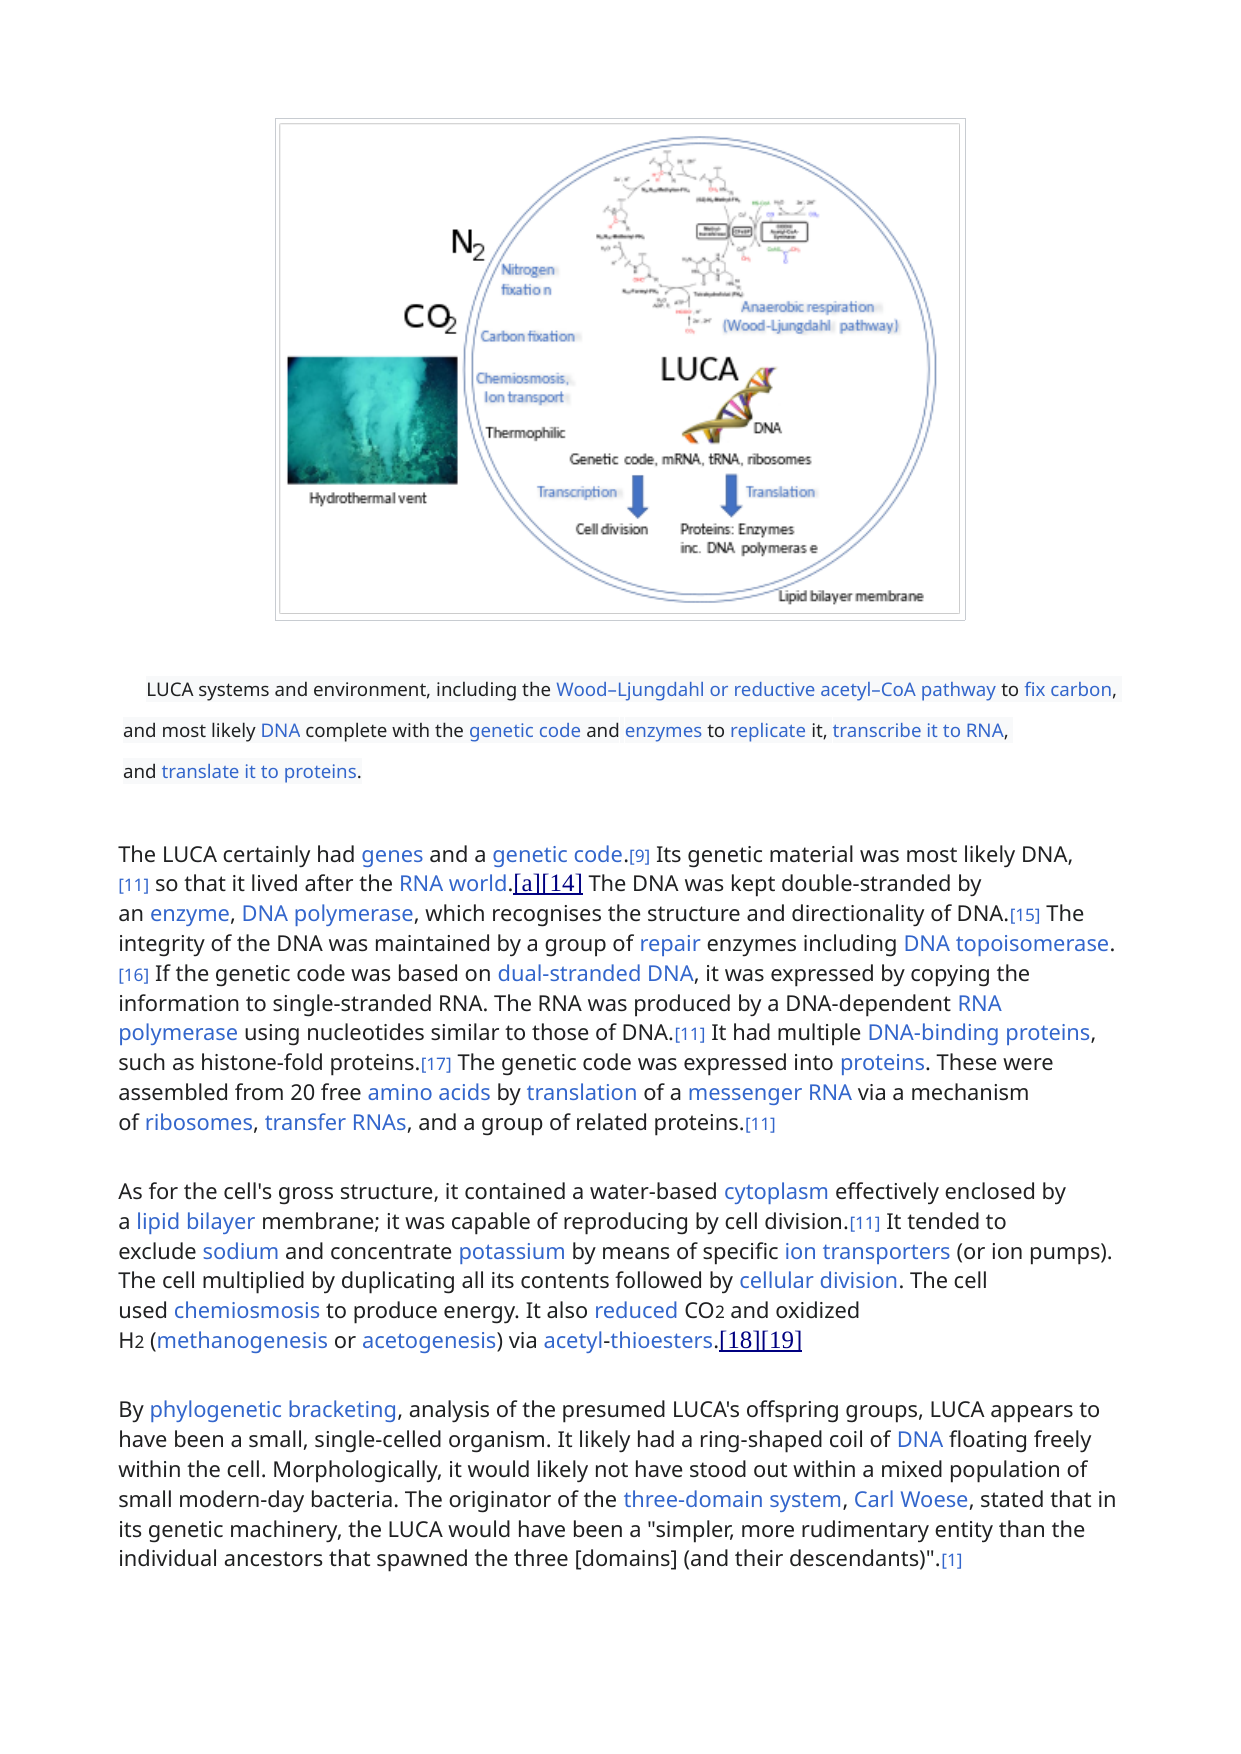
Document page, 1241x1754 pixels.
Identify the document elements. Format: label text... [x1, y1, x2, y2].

text As for the cell's gross structure, it contained a water-based cytoplasm effectively enclosed by a lipid bilayer membrane; it was capable of reproducing by cell division.[11] It tended to exclude sodium and concentrate potassium by means of specific ion transporters (or ion pumps). The cell multiplied by duplicating all its contents followed by cellular division. The cell used chemiosmosis to produce energy. It also reduced CO2 and oxidized H2 (methanogenesis or acetogenesis) via acetyl-thioesters.[18][19] [118, 1176, 1122, 1355]
text LUCA systems and environment, including the Wood–Ljungdahl or reductive acetyl–CoA pathway to fix carbon, and most likely DNA complete with the genetic code and enzymes to replicate it, transcribe it to RNA, and translate it to proteins. [123, 676, 1122, 784]
picture [277, 121, 963, 617]
text By phylogenetic bracketing, analysis of the presumed LUCA's offspring groups, LUCA appears to have been a small, single-celled organism. It likely had a ring-shaped coil of DNA floating freely within the cell. Morphologically, it would likely not have stood out within a mixed population of small modern-day bacteria. The originator of the three-domain system, Carl Woese, stated that in its genetic machinery, the LUCA would have been a "simpler, more rudimentary entity than the individual ancestors that spawned the three [domains] (and their descendants)".[1] [118, 1394, 1122, 1573]
text The LUCA certainly had genes and a genetic code.[9] Its genetic material was most likely DNA,[11] so that it lived after the RNA world.[a][14] The DNA was kept double-stranded by an enzyme, DNA polymerase, which recognises the structure and directionality of DNA.[15] The integrity of the DNA was maintained by a group of repair enzymes including DNA topoisomerase.[16] If the genetic code was based on dual-stranded DNA, it was expressed by copying the information to single-stranded RNA. The RNA was produced by a DNA-dependent RNA polymerase using nucleotides similar to those of DNA.[11] It had multiple DNA-binding proteins, such as histone-fold proteins.[17] The genetic code was expressed into proteins. These were assembled from 20 free amino acids by translation of a messenger RNA via a mechanism of ribosomes, transfer RNAs, and a group of related proteins.[11] [118, 838, 1122, 1136]
